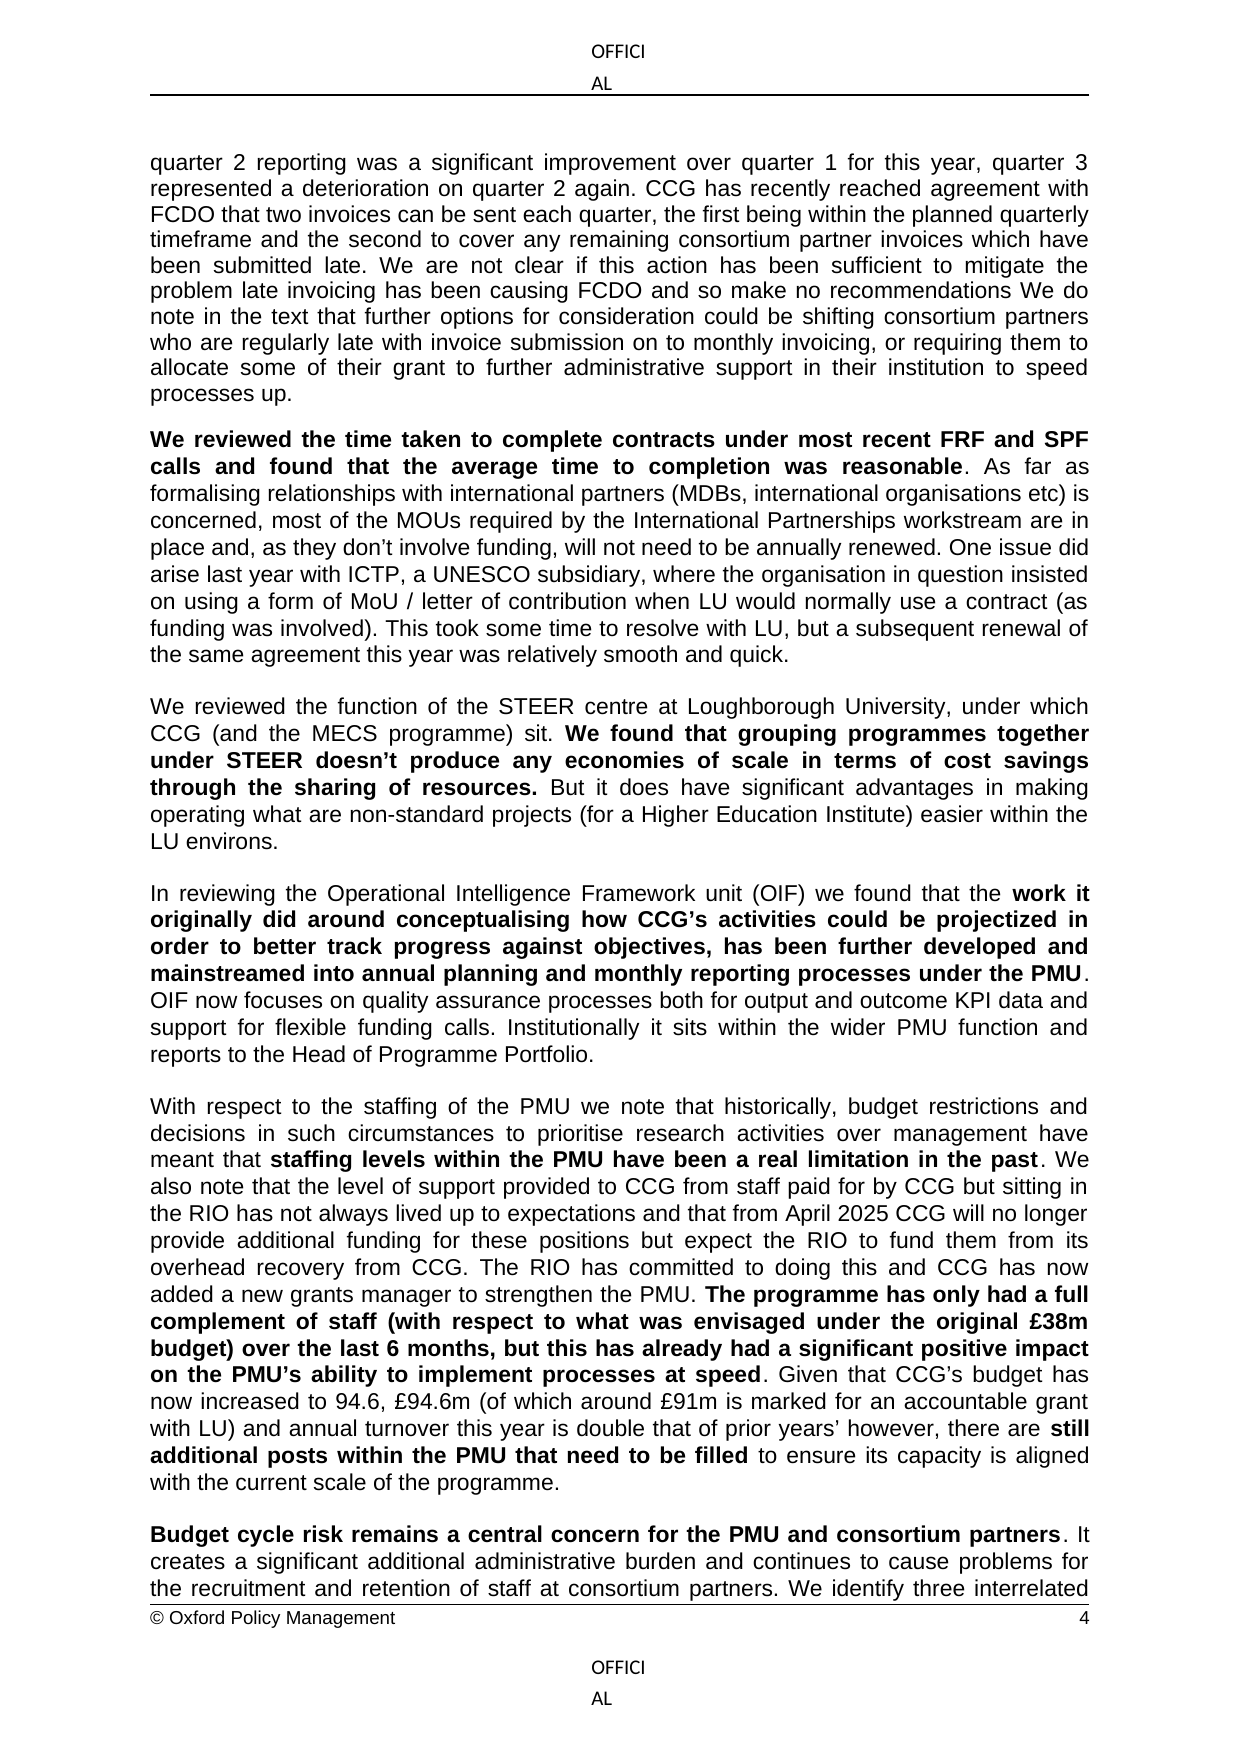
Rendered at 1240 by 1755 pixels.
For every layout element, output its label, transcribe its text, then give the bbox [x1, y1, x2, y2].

text In reviewing the Operational Intelligence Framework unit (OIF) we found that the work it originally did around conceptualising how CCG’s activities could be projectized in order to better track progress against objectives, has been further developed and mainstreamed into annual planning and monthly reporting processes under the PMU. OIF now focuses on quality assurance processes both for output and outcome KPI data and support for flexible funding calls. Institutionally it sits within the wider PMU function and reports to the Head of Programme Portfolio. [150, 880, 1089, 1067]
text quarter 2 reporting was a significant improvement over quarter 1 for this year, quarter 3 represented a deterioration on quarter 2 again. CCG has recently reached agreement with FCDO that two invoices can be sent each quarter, the first being within the planned quarterly timeframe and the second to cover any remaining consortium partner invoices which have been submitted late. We are not clear if this action has been sufficient to mitigate the problem late invoicing has been causing FCDO and so make no recommendations We do note in the text that further options for consideration could be shifting consortium partners who are regularly late with invoice submission on to monthly invoicing, or requiring them to allocate some of their grant to further administrative support in their institution to speed processes up. [150, 150, 1089, 406]
text Budget cycle risk remains a central concern for the PMU and consortium partners. It creates a significant additional administrative burden and continues to cause problems for the recruitment and retention of staff at consortium partners. We identify three interrelated [150, 1521, 1089, 1601]
text We reviewed the function of the STEER centre at Loughborough University, under which CCG (and the MECS programme) sit. We found that grouping programmes together under STEER doesn’t produce any economies of scale in terms of cost savings through the sharing of resources. But it does have significant advantages in making operating what are non-standard projects (for a Higher Education Institute) easier within the LU environs. [150, 694, 1089, 854]
text We reviewed the time taken to complete contracts under most recent FRF and SPF calls and found that the average time to completion was reasonable. As far as formalising relationships with international partners (MDBs, international organisations etc) is concerned, most of the MOUs required by the International Partnerships workstream are in place and, as they don’t involve funding, will not need to be annually renewed. One issue did arise last year with ICTP, a UNESCO subsidiary, where the organisation in question insisted on using a form of MoU / letter of contribution when LU would normally use a contract (as funding was involved). This took some time to resolve with LU, but a subsequent renewal of the same agreement this year was relatively smooth and quick. [150, 427, 1089, 668]
text With respect to the staffing of the PMU we note that historically, budget restrictions and decisions in such circumstances to prioritise research activities over management have meant that staffing levels within the PMU have been a real limitation in the past. We also note that the level of support provided to CCG from staff paid for by CCG but sitting in the RIO has not always lived up to expectations and that from April 2025 CCG will no longer provide additional funding for these positions but expect the RIO to fund them from its overhead recovery from CCG. The RIO has committed to doing this and CCG has now added a new grants manager to strengthen the PMU. The programme has only had a full complement of staff (with respect to what was envisaged under the original £38m budget) over the last 6 months, but this has already had a significant positive impact on the PMU’s ability to implement processes at speed. Given that CCG’s budget has now increased to 94.6, £94.6m (of which around £91m is marked for an accountable grant with LU) and annual turnover this year is double that of prior years’ however, there are still additional posts within the PMU that need to be filled to ensure its capacity is aligned with the current scale of the programme. [150, 1093, 1089, 1495]
